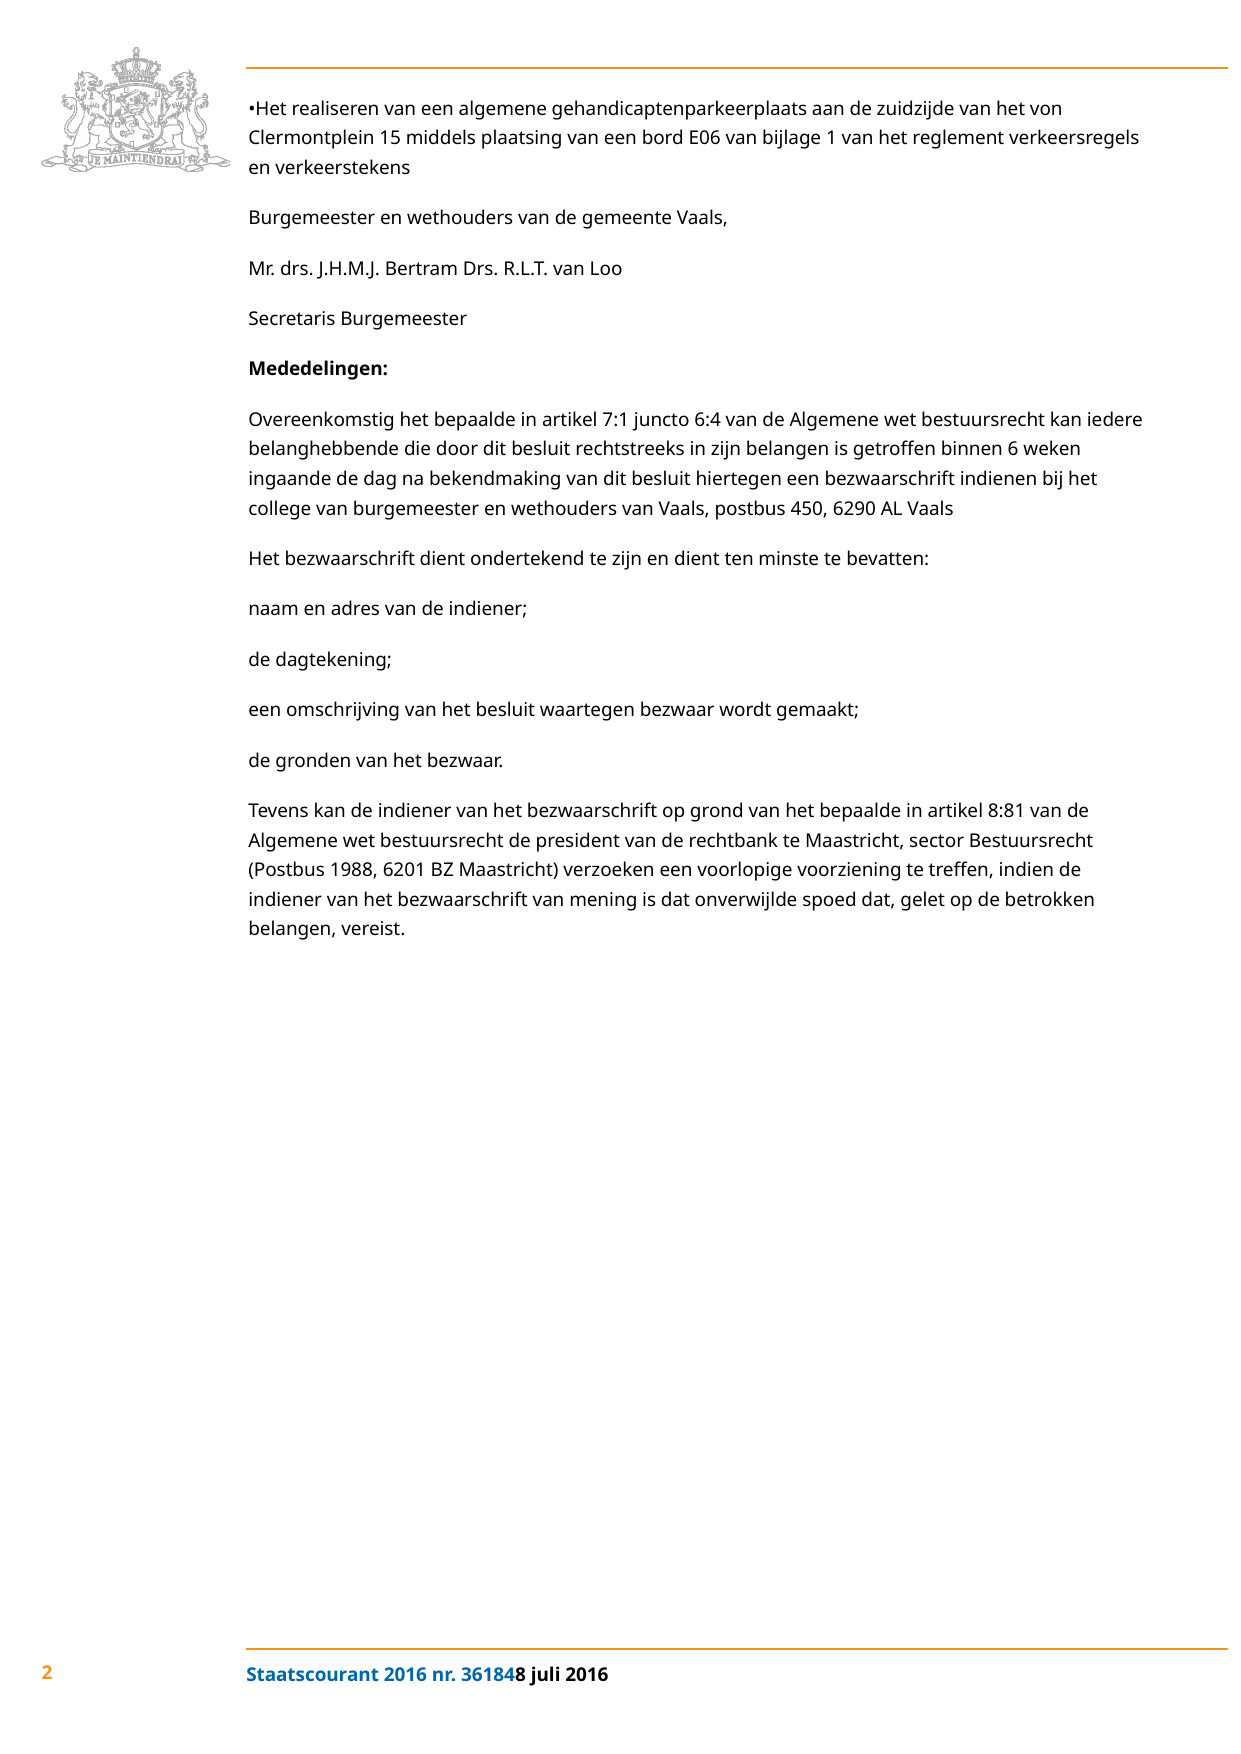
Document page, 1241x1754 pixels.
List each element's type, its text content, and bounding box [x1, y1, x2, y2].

text Overeenkomstig het bepaalde in artikel 7:1 juncto 6:4 van de Algemene wet bestuursrecht kan iedere belanghebbende die door dit besluit rechtstreeks in zijn belangen is getroffen binnen 6 weken ingaande de dag na bekendmaking van dit besluit hiertegen een bezwaarschrift indienen bij het college van burgemeester en wethouders van Vaals, postbus 450, 6290 AL Vaals [248, 406, 1152, 521]
text Burgemeester en wethouders van de gemeente Vaals, [248, 204, 1152, 230]
text de dagtekening; [248, 646, 1152, 672]
text •Het realiseren van een algemene gehandicaptenparkeerplaats aan de zuidzijde van het von Clermontplein 15 middels plaatsing van een bord E06 van bijlage 1 van het reglement verkeersregels en verkeerstekens [248, 95, 1152, 180]
text de gronden van het bezwaar. [248, 747, 1152, 773]
text Tevens kan de indiener van het bezwaarschrift op grond van het bepaalde in artikel 8:81 van de Algemene wet bestuursrecht de president van de rechtbank te Maastricht, sector Bestuursrecht (Postbus 1988, 6201 BZ Maastricht) verzoeken een voorlopige voorziening te treffen, indien de indiener van het bezwaarschrift van mening is dat onverwijlde spoed dat, gelet op de betrokken belangen, vereist. [248, 797, 1152, 941]
text een omschrijving van het besluit waartegen bezwaar wordt gemaakt; [248, 696, 1152, 722]
text Mededelingen: [248, 356, 1152, 381]
text Secretaris Burgemeester [248, 305, 1152, 331]
text naam en adres van de indiener; [248, 596, 1152, 621]
picture [41, 47, 231, 172]
text Mr. drs. J.H.M.J. Bertram Drs. R.L.T. van Loo [248, 255, 1152, 281]
text Het bezwaarschrift dient ondertekend te zijn en dient ten minste te bevatten: [248, 545, 1152, 571]
